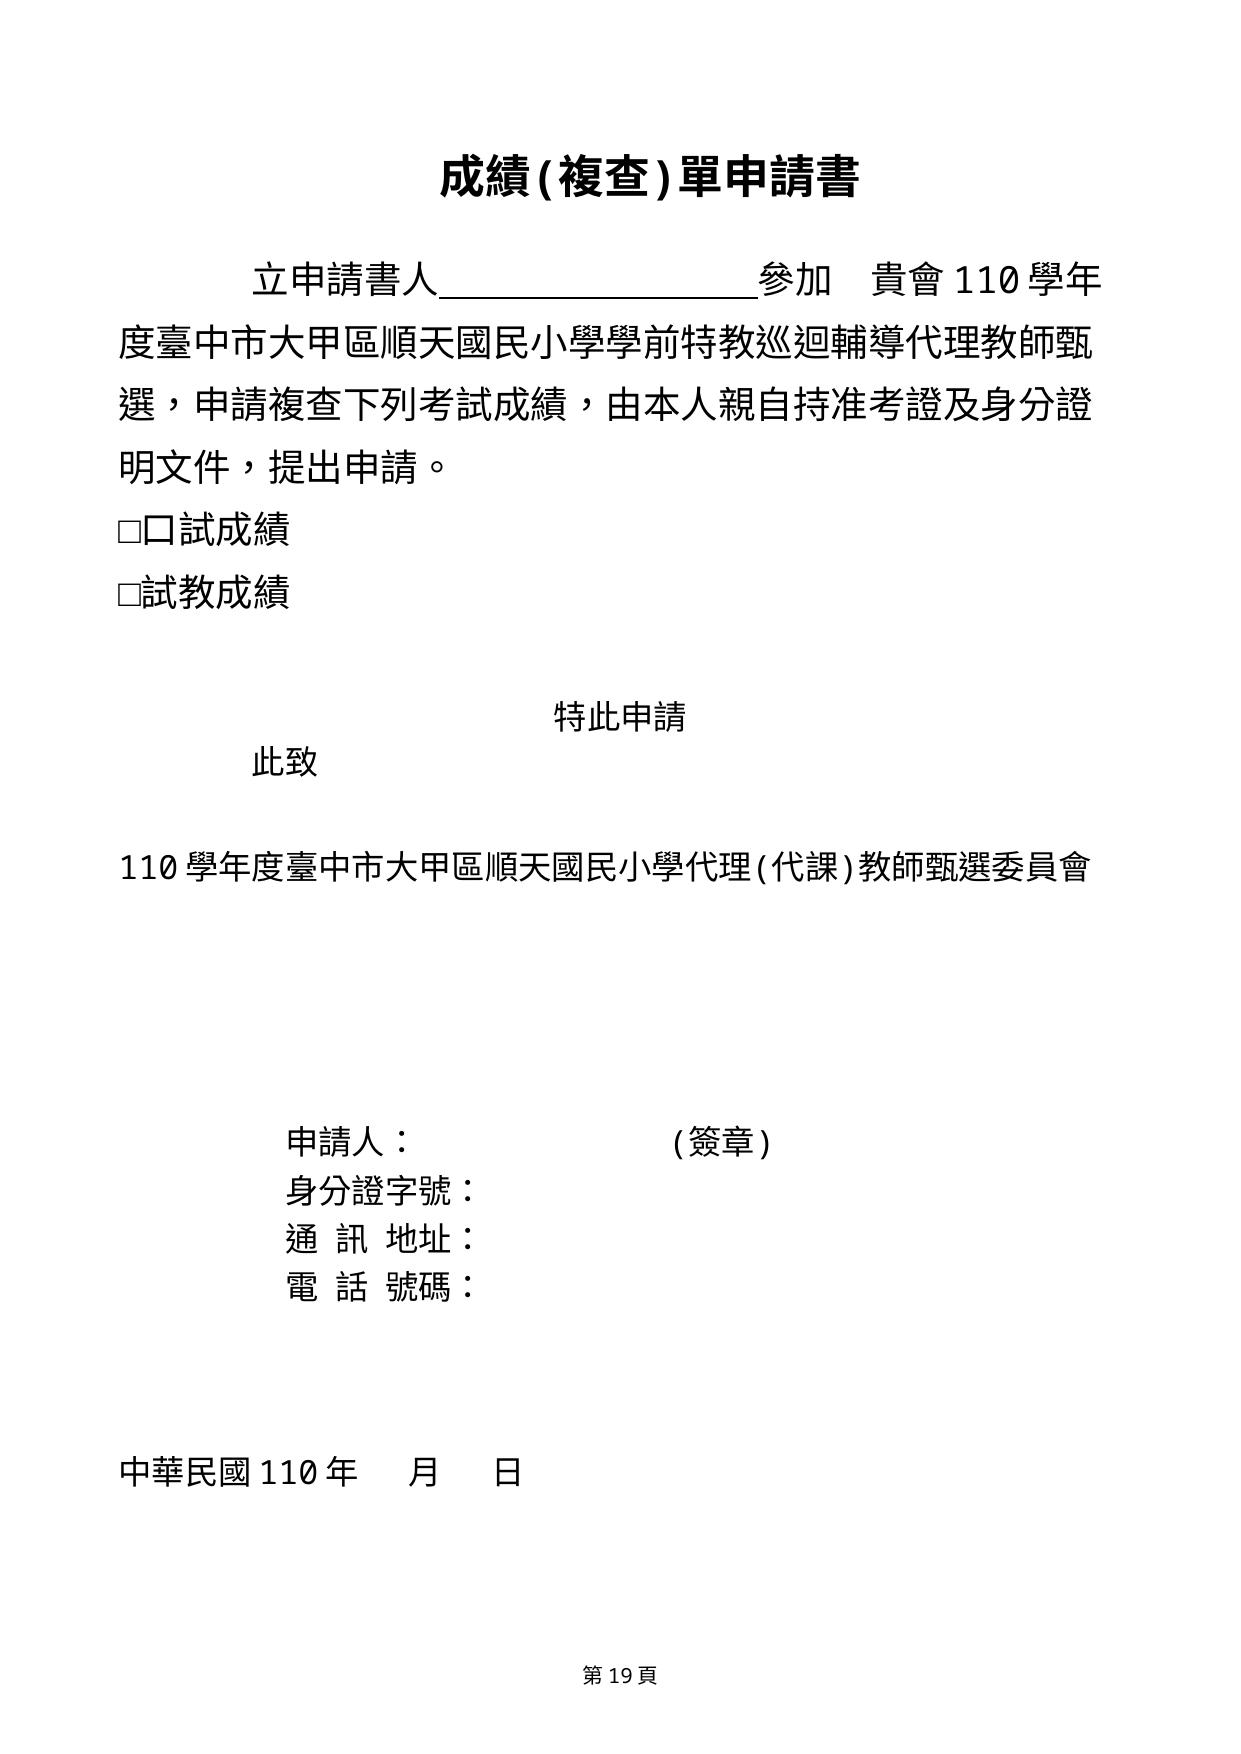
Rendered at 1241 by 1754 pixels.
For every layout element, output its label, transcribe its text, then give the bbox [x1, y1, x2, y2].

text 成績(複查)單申請書 [393, 141, 1122, 207]
text 電 話 號碼： [118, 1261, 1122, 1309]
text 110學年度臺中市大甲區順天國民小學代理(代課)教師甄選委員會 [118, 841, 1122, 889]
text 此致 [118, 736, 1122, 784]
text 特此申請 [118, 673, 1122, 736]
text 身分證字號： [118, 1164, 1122, 1213]
text 申請人： (簽章) [118, 1116, 1122, 1164]
text 通 訊 地址： [118, 1213, 1122, 1261]
text □試教成績 [118, 548, 1122, 611]
text 中華民國110年 月 日 [118, 1446, 1122, 1494]
text 立申請書人 參加 貴會110學年度臺中市大甲區順天國民小學學前特教巡迴輔導代理教師甄選，申請複查下列考試成績，由本人親自持准考證及身分證明文件，提出申請。 [118, 236, 1122, 486]
text □口試成績 [118, 486, 1122, 548]
